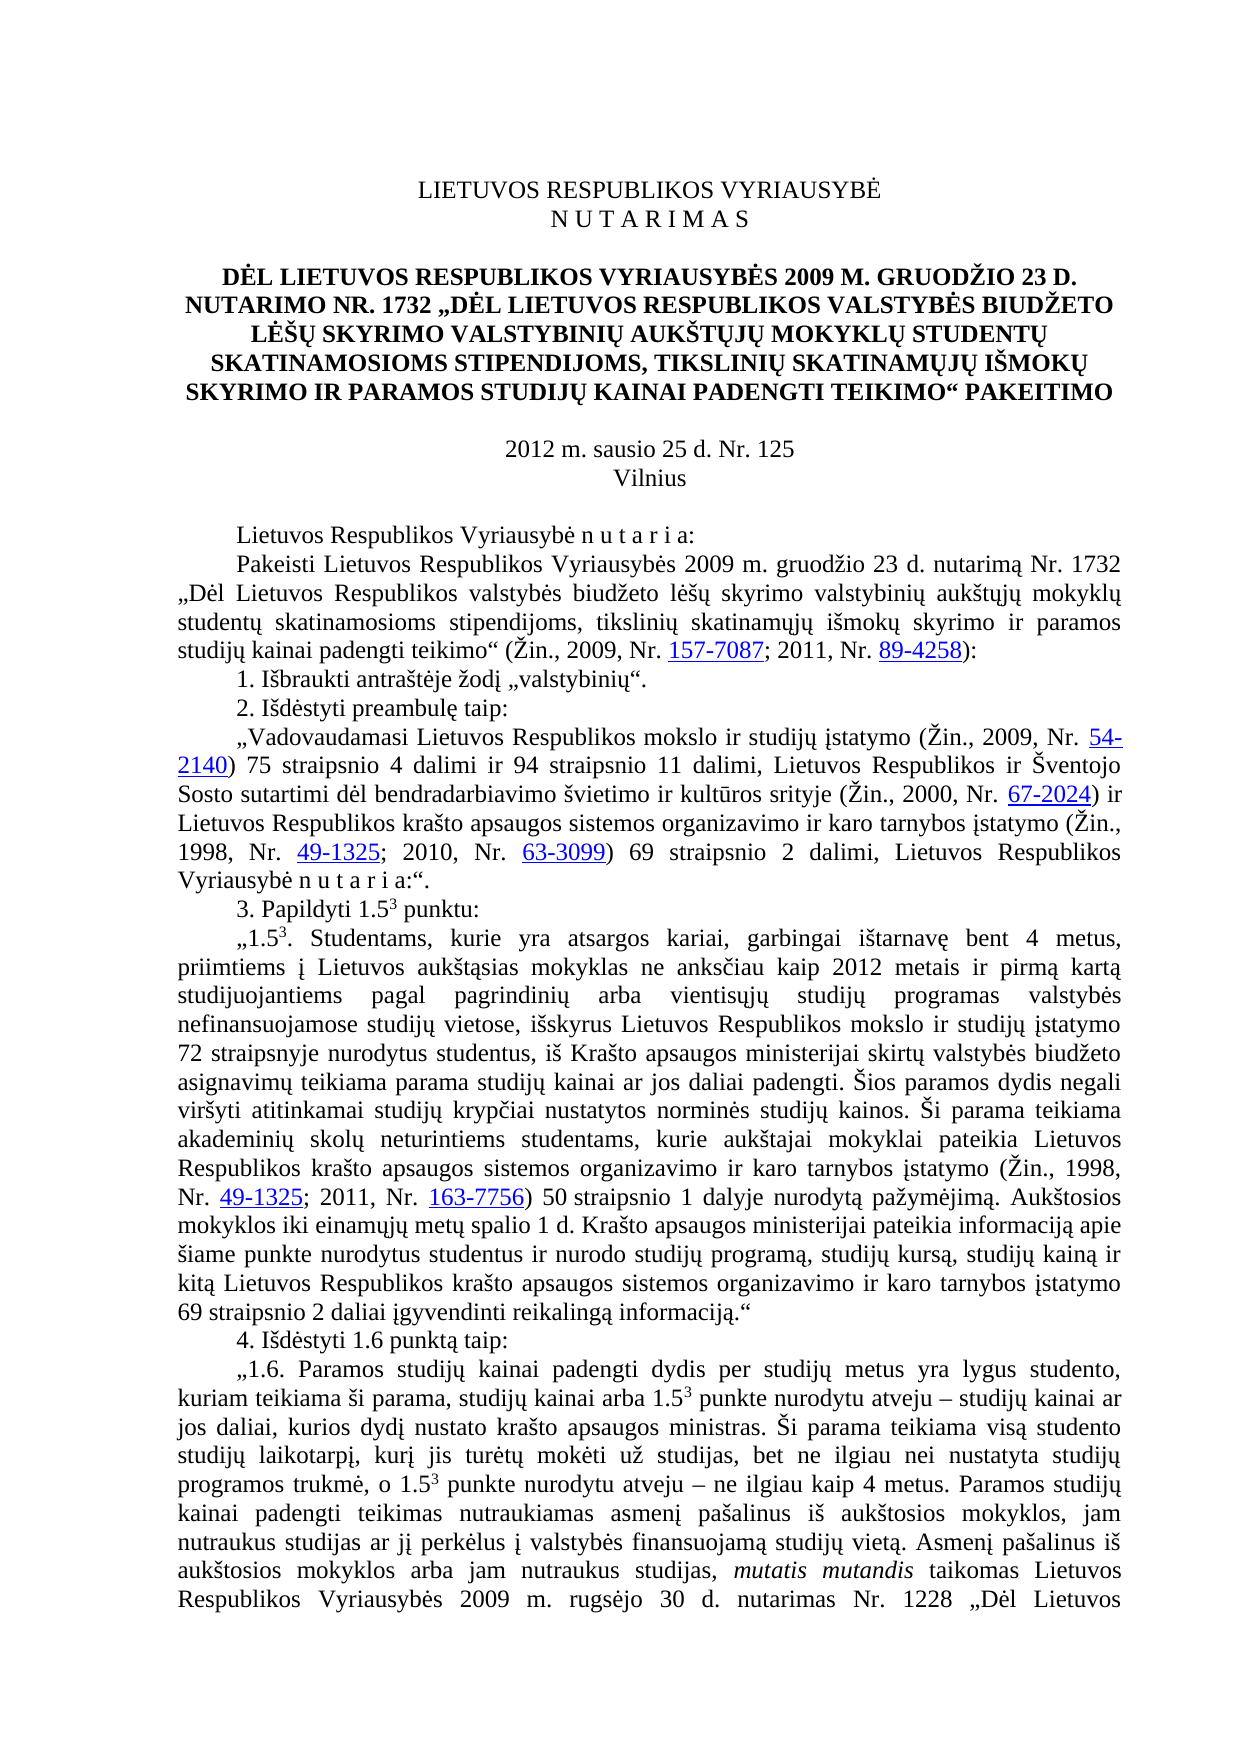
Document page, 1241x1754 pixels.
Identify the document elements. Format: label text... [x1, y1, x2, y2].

text „1.53. Studentams, kurie yra atsargos kariai, garbingai ištarnavę bent 4 metus, priimtiems į Lietuvos aukštąsias mokyklas ne anksčiau kaip 2012 metais ir pirmą kartą studijuojantiems pagal pagrindinių arba vientisųjų studijų programas valstybės nefinansuojamose studijų vietose, išskyrus Lietuvos Respublikos mokslo ir studijų įstatymo 72 straipsnyje nurodytus studentus, iš Krašto apsaugos ministerijai skirtų valstybės biudžeto asignavimų teikiama parama studijų kainai ar jos daliai padengti. Šios paramos dydis negali viršyti atitinkamai studijų krypčiai nustatytos norminės studijų kainos. Ši parama teikiama akademinių skolų neturintiems studentams, kurie aukštajai mokyklai pateikia Lietuvos Respublikos krašto apsaugos sistemos organizavimo ir karo tarnybos įstatymo (Žin., 1998, Nr. 49-1325; 2011, Nr. 163-7756) 50 straipsnio 1 dalyje nurodytą pažymėjimą. Aukštosios mokyklos iki einamųjų metų spalio 1 d. Krašto apsaugos ministerijai pateikia informaciją apie šiame punkte nurodytus studentus ir nurodo studijų programą, studijų kursą, studijų kainą ir kitą Lietuvos Respublikos krašto apsaugos sistemos organizavimo ir karo tarnybos įstatymo 69 straipsnio 2 daliai įgyvendinti reikalingą informaciją.“ [177, 923, 1122, 1326]
text Lietuvos Respublikos Vyriausybė n u t a r i a: [177, 521, 1122, 549]
text N U T A R I M A S [177, 204, 1122, 233]
text LIETUVOS RESPUBLIKOS VYRIAUSYBĖ [177, 176, 1122, 204]
text 1. Išbraukti antraštėje žodį „valstybinių“. [177, 664, 1122, 693]
text 2012 m. sausio 25 d. Nr. 125 [177, 434, 1122, 463]
text DĖL lietuvos respublikos vyriausybės 2009 m. gruodžio 23 d. NUTARIMO Nr. 1732 „DĖL LIETUVOS RESPUBLIKOS VALSTYBĖS BIUDŽETO LĖŠŲ SKYRIMO VALSTYBINIŲ AUKŠTŲJŲ MOKYKLŲ STUDENTŲ SKATINAMOSIOMS STIPENDIJOMS, TIKSLINIŲ SKATINAMŲJŲ IŠMOKŲ SKYRIMO IR PARAMOS STUDIJŲ KAINAI PADENGTI TEIKIMO“ PAKEITIMO [177, 262, 1122, 406]
text Pakeisti Lietuvos Respublikos Vyriausybės 2009 m. gruodžio 23 d. nutarimą Nr. 1732 „Dėl Lietuvos Respublikos valstybės biudžeto lėšų skyrimo valstybinių aukštųjų mokyklų studentų skatinamosioms stipendijoms, tikslinių skatinamųjų išmokų skyrimo ir paramos studijų kainai padengti teikimo“ (Žin., 2009, Nr. 157-7087; 2011, Nr. 89-4258): [177, 549, 1122, 664]
text 2. Išdėstyti preambulę taip: [177, 693, 1122, 722]
text „Vadovaudamasi Lietuvos Respublikos mokslo ir studijų įstatymo (Žin., 2009, Nr. 54-2140) 75 straipsnio 4 dalimi ir 94 straipsnio 11 dalimi, Lietuvos Respublikos ir Šventojo Sosto sutartimi dėl bendradarbiavimo švietimo ir kultūros srityje (Žin., 2000, Nr. 67-2024) ir Lietuvos Respublikos krašto apsaugos sistemos organizavimo ir karo tarnybos įstatymo (Žin., 1998, Nr. 49-1325; 2010, Nr. 63-3099) 69 straipsnio 2 dalimi, Lietuvos Respublikos Vyriausybė n u t a r i a:“. [177, 722, 1122, 894]
text „1.6. Paramos studijų kainai padengti dydis per studijų metus yra lygus studento, kuriam teikiama ši parama, studijų kainai arba 1.53 punkte nurodytu atveju – studijų kainai ar jos daliai, kurios dydį nustato krašto apsaugos ministras. Ši parama teikiama visą studento studijų laikotarpį, kurį jis turėtų mokėti už studijas, bet ne ilgiau nei nustatyta studijų programos trukmė, o 1.53 punkte nurodytu atveju – ne ilgiau kaip 4 metus. Paramos studijų kainai padengti teikimas nutraukiamas asmenį pašalinus iš aukštosios mokyklos, jam nutraukus studijas ar jį perkėlus į valstybės finansuojamą studijų vietą. Asmenį pašalinus iš aukštosios mokyklos arba jam nutraukus studijas, mutatis mutandis taikomas Lietuvos Respublikos Vyriausybės 2009 m. rugsėjo 30 d. nutarimas Nr. 1228 „Dėl Lietuvos [177, 1354, 1122, 1613]
text 3. Papildyti 1.53 punktu: [177, 894, 1122, 923]
text Vilnius [177, 463, 1122, 492]
text 4. Išdėstyti 1.6 punktą taip: [177, 1326, 1122, 1354]
